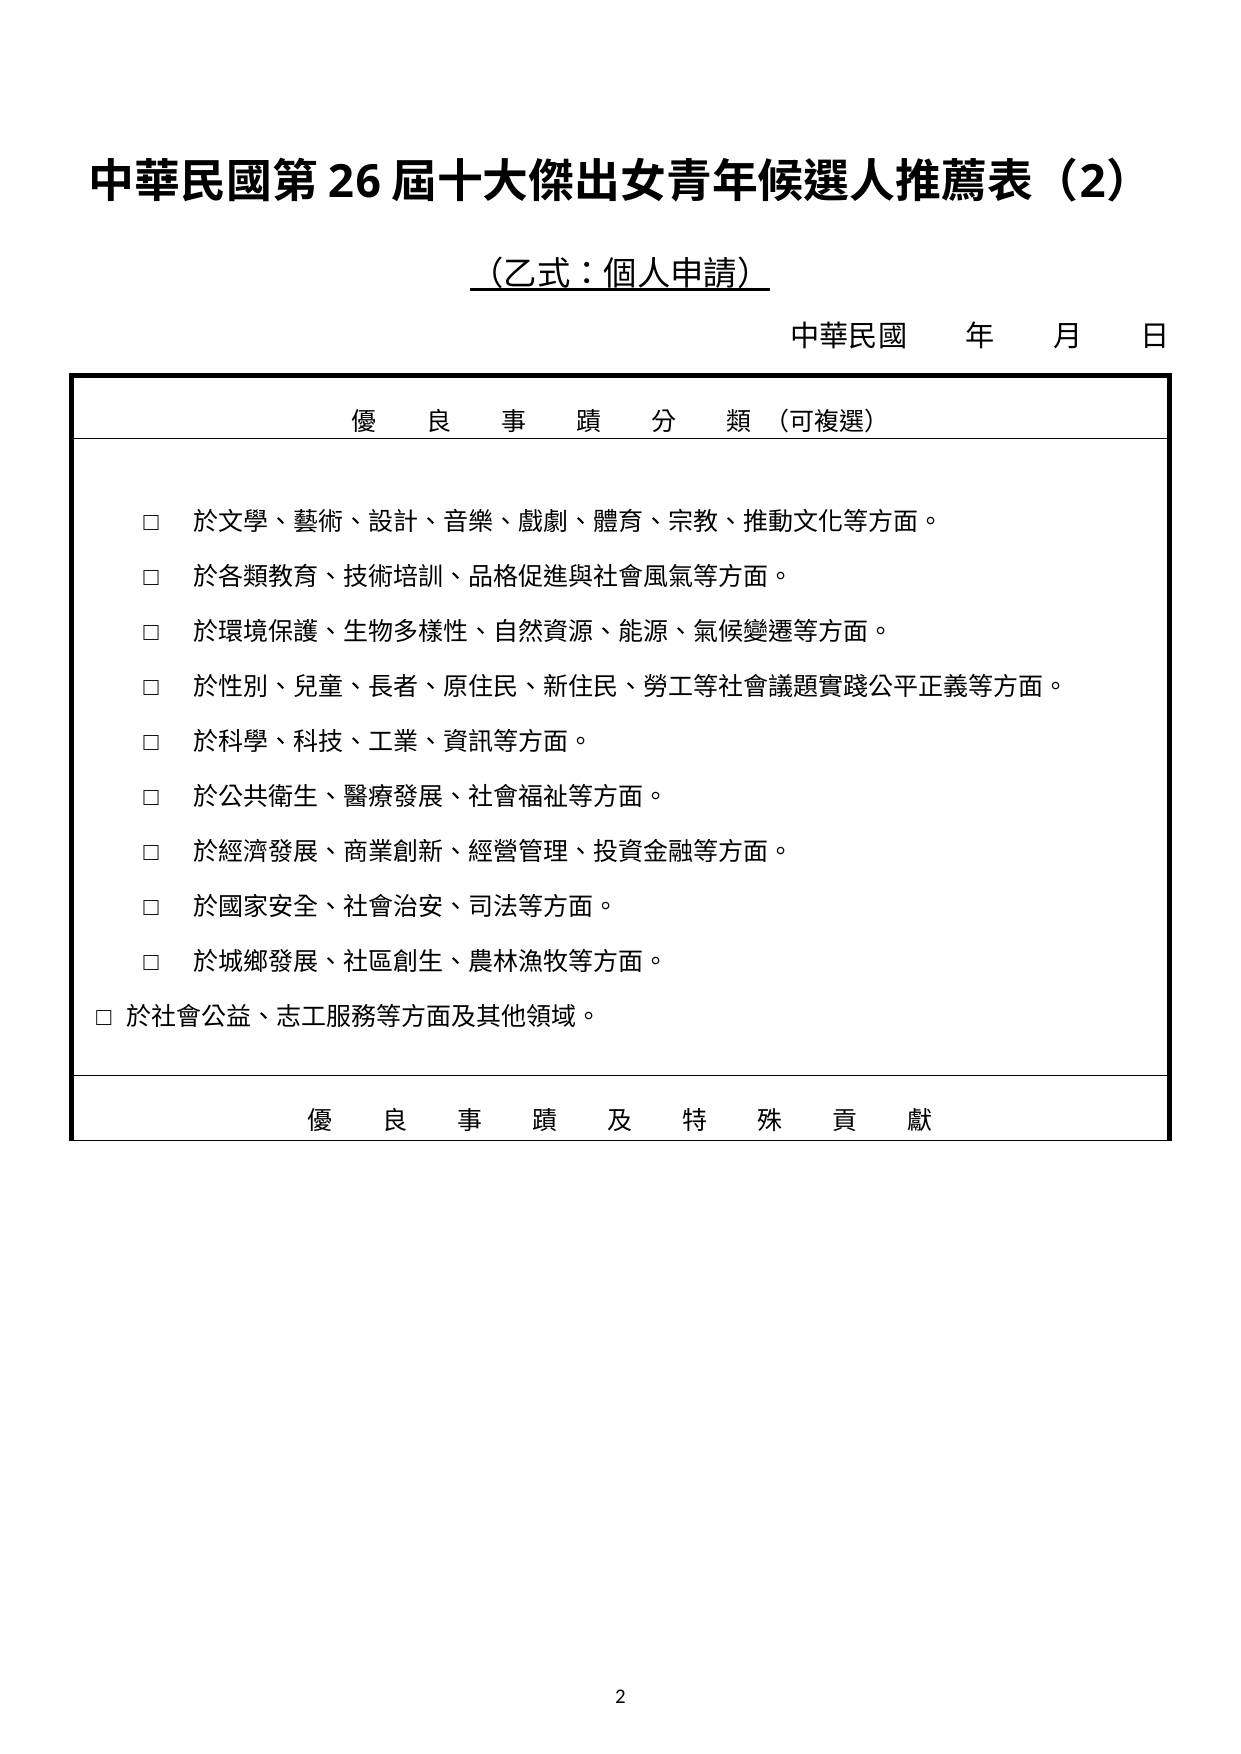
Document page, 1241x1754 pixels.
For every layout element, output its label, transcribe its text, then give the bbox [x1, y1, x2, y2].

text （乙式：個人申請） [71, 229, 1169, 292]
text 中華民國 年 月 日 [71, 292, 1169, 354]
table_cell 於文學、藝術、設計、音樂、戲劇、體育、宗教、推動文化等方面。 於各類教育、技術培訓、品格促進與社會風氣等方面。 於環境保護、生物多樣性、自然資源、能源、氣候變遷等方面。 於性別、兒童、長者、原住民、新住民、勞工等社會議題實踐公平正義等方面。 於科學、科技、工業、資訊等方面。 於公共衛生、醫療發展、社會福祉等方面。 於經濟發展、商業創新、經營管理、投資金融等方面。 於國家安全、社會治安、司法等方面。 於城鄉發展、社區創生、農林漁牧等方面。 於社會公益、志工服務等方面及其他領域。 [74, 439, 1167, 1075]
table_cell 優 良 事 蹟 及 特 殊 貢 獻 [74, 1076, 1167, 1140]
text 中華民國第26屆十大傑出女青年候選人推薦表（2） [71, 104, 1169, 229]
table_header 優 良 事 蹟 分 類 （可複選） [74, 378, 1167, 438]
